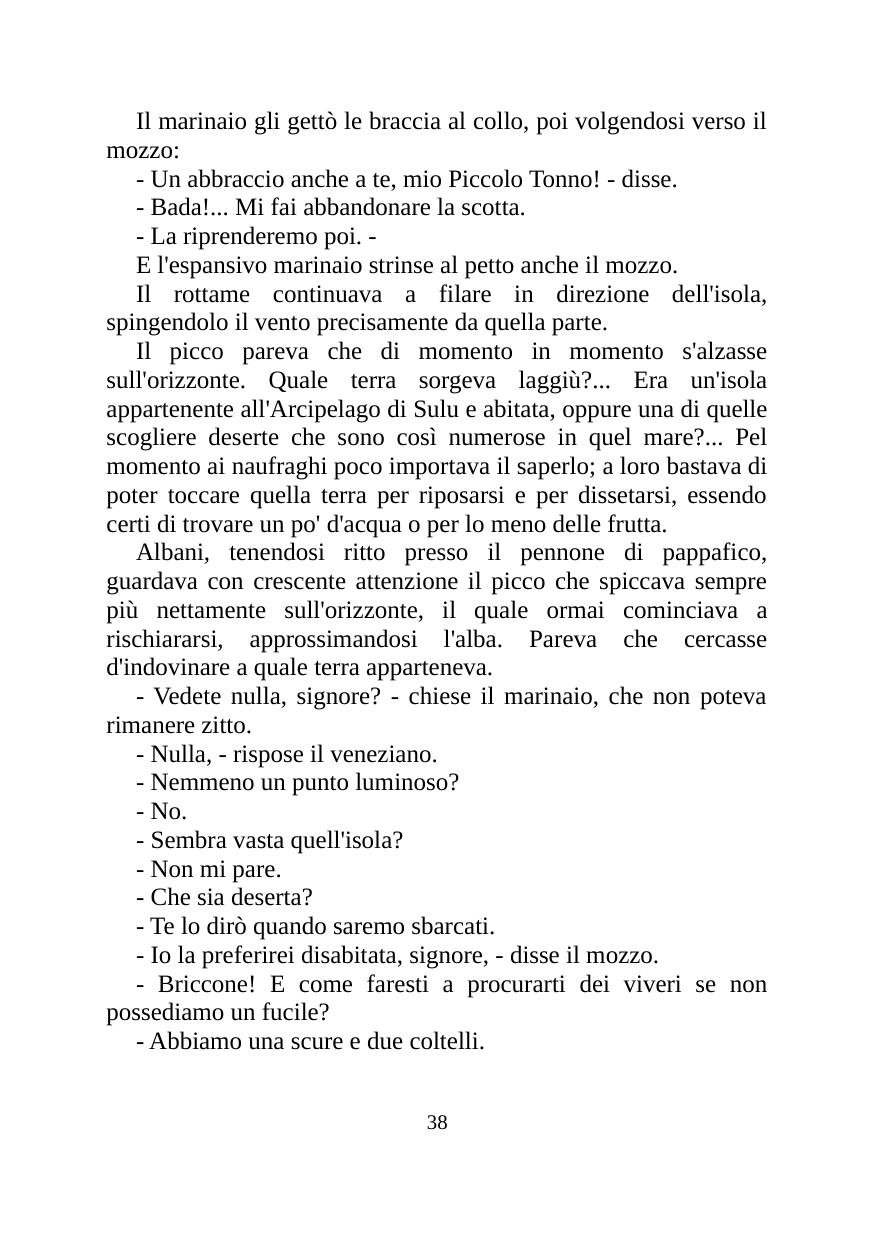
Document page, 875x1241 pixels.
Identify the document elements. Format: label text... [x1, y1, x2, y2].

text - Abbiamo una scure e due coltelli. [106, 1026, 768, 1055]
text E l'espansivo marinaio strinse al petto anche il mozzo. [106, 250, 768, 279]
text Il rottame continuava a filare in direzione dell'isola, spingendolo il vento precisamente da quella parte. [106, 279, 768, 336]
text Albani, tenendosi ritto presso il pennone di pappafico, guardava con crescente attenzione il picco che spiccava sempre più nettamente sull'orizzonte, il quale ormai cominciava a rischiararsi, approssimandosi l'alba. Pareva che cercasse d'indovinare a quale terra apparteneva. [106, 537, 768, 681]
text - Io la preferirei disabitata, signore, - disse il mozzo. [106, 940, 768, 969]
text Il marinaio gli gettò le braccia al collo, poi volgendosi verso il mozzo: [106, 106, 768, 164]
text Il picco pareva che di momento in momento s'alzasse sull'orizzonte. Quale terra sorgeva laggiù?... Era un'isola appartenente all'Arcipelago di Sulu e abitata, oppure una di quelle scogliere deserte che sono così numerose in quel mare?... Pel momento ai naufraghi poco importava il saperlo; a loro bastava di poter toccare quella terra per riposarsi e per dissetarsi, essendo certi di trovare un po' d'acqua o per lo meno delle frutta. [106, 336, 768, 537]
text - Sembra vasta quell'isola? [106, 825, 768, 854]
text - Un abbraccio anche a te, mio Piccolo Tonno! - disse. [106, 164, 768, 192]
text - Te lo dirò quando saremo sbarcati. [106, 911, 768, 940]
text - La riprenderemo poi. - [106, 221, 768, 250]
text - Nulla, - rispose il veneziano. [106, 739, 768, 767]
text - No. [106, 796, 768, 825]
text - Bada!... Mi fai abbandonare la scotta. [106, 192, 768, 221]
text - Non mi pare. [106, 854, 768, 882]
text - Nemmeno un punto luminoso? [106, 767, 768, 796]
text - Che sia deserta? [106, 882, 768, 911]
text - Vedete nulla, signore? - chiese il marinaio, che non poteva rimanere zitto. [106, 681, 768, 739]
text - Briccone! E come faresti a procurarti dei viveri se non possediamo un fucile? [106, 969, 768, 1026]
